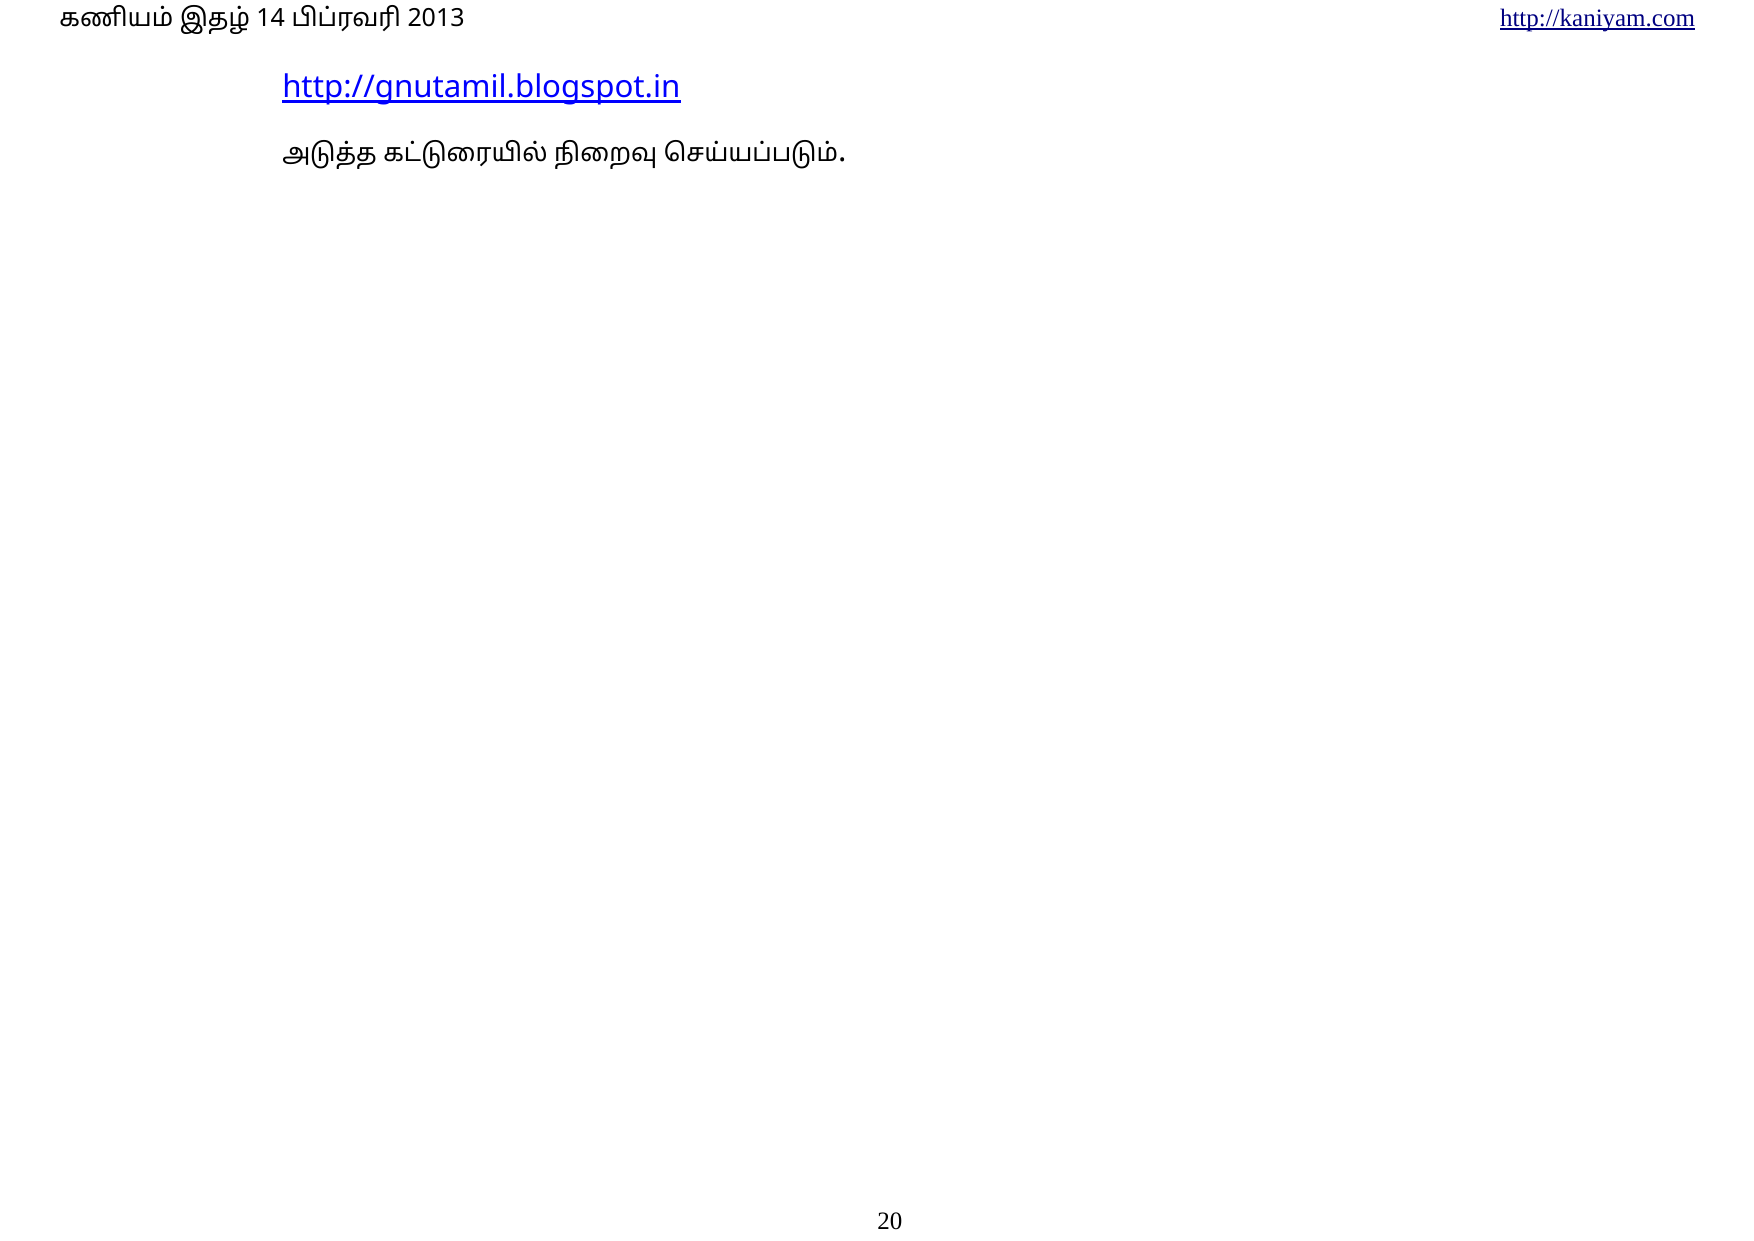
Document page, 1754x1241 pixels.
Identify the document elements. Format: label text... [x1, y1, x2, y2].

text அடுத்த கட்டுரையில் நிறைவு செய்யப்படும். [207, 128, 1695, 172]
text http://gnutamil.blogspot.in [207, 64, 1695, 107]
